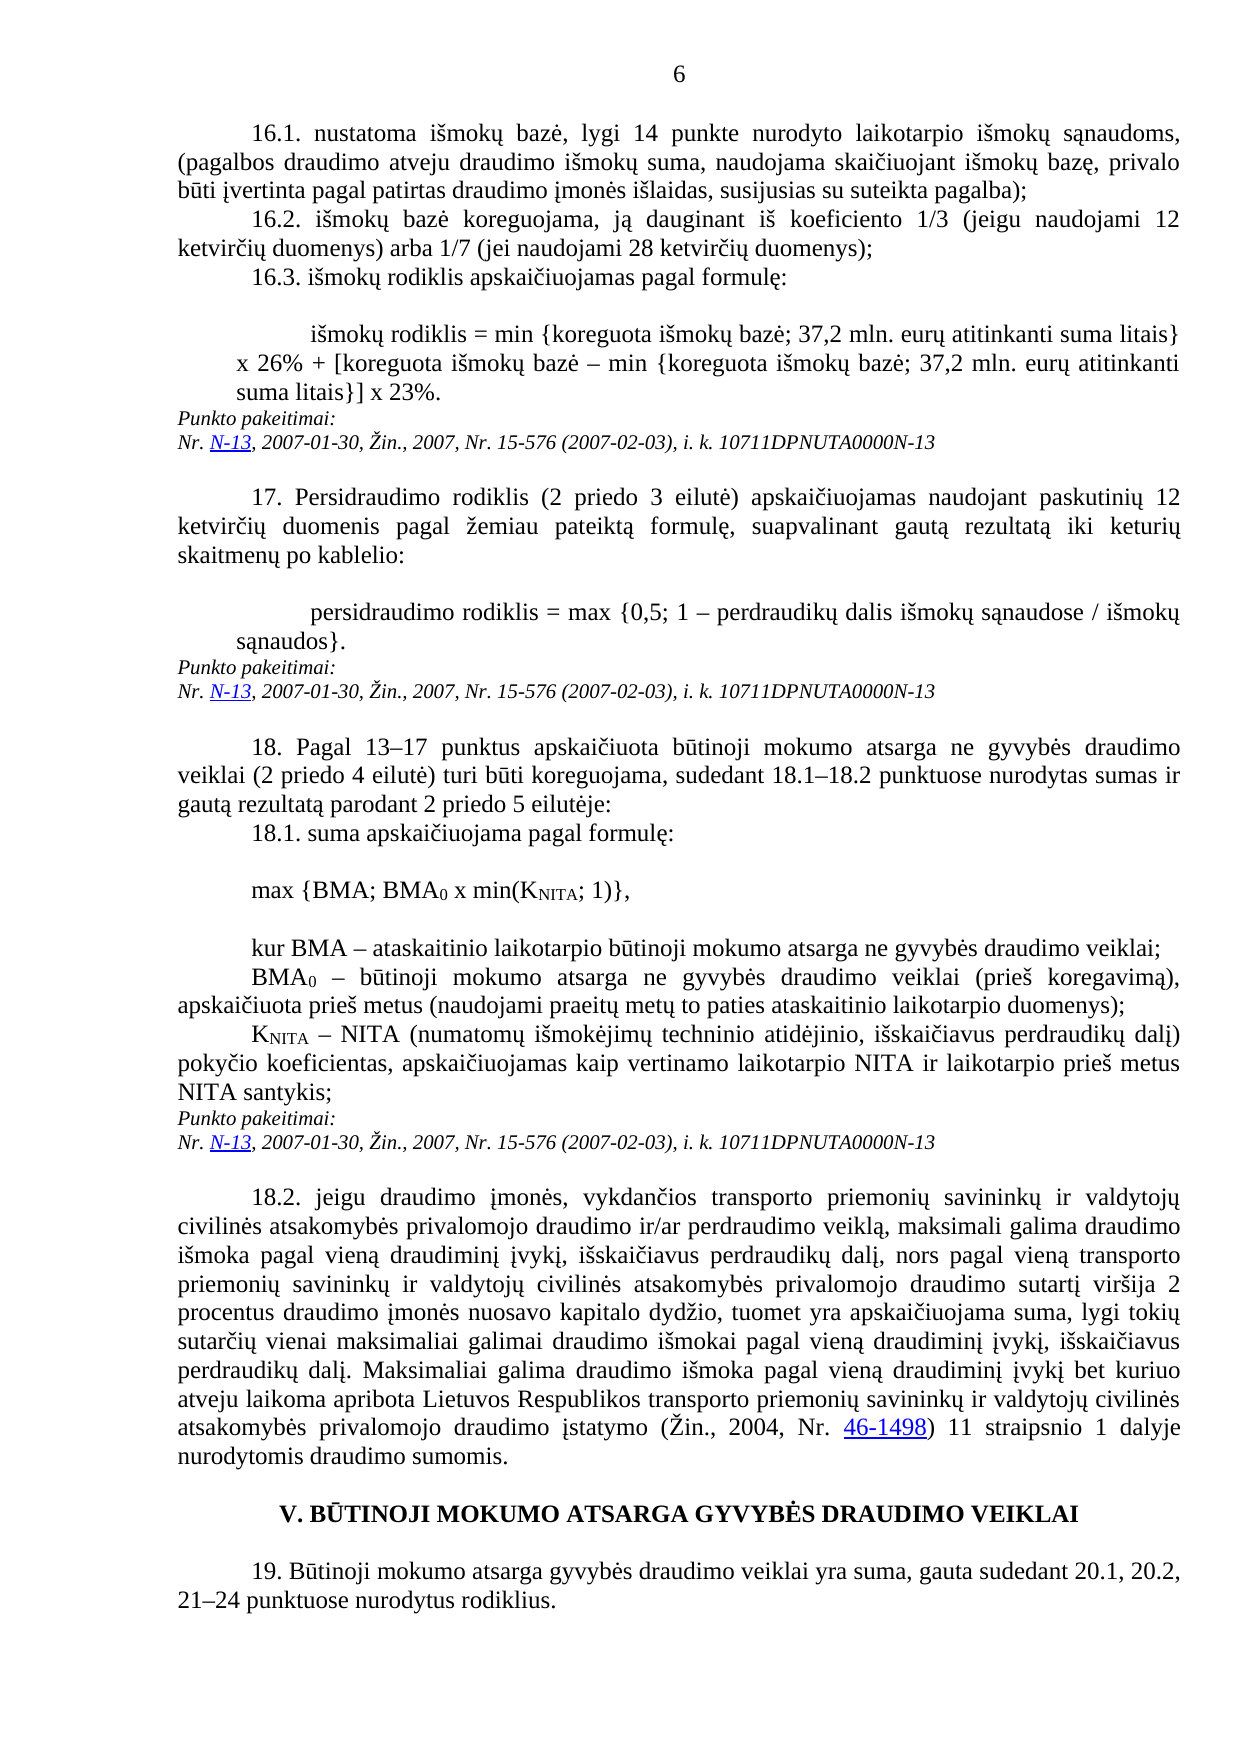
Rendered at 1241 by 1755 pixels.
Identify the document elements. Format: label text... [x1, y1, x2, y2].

text Punkto pakeitimai: [177, 1106, 1181, 1130]
text kur BMA – ataskaitinio laikotarpio būtinoji mokumo atsarga ne gyvybės draudimo veiklai; [177, 933, 1181, 962]
text 17. Persidraudimo rodiklis (2 priedo 3 eilutė) apskaičiuojamas naudojant paskutinių 12 ketvirčių duomenis pagal žemiau pateiktą formulę, suapvalinant gautą rezultatą iki keturių skaitmenų po kablelio: [177, 482, 1181, 569]
text 18.2. jeigu draudimo įmonės, vykdančios transporto priemonių savininkų ir valdytojų civilinės atsakomybės privalomojo draudimo ir/ar perdraudimo veiklą, maksimali galima draudimo išmoka pagal vieną draudiminį įvykį, išskaičiavus perdraudikų dalį, nors pagal vieną transporto priemonių savininkų ir valdytojų civilinės atsakomybės privalomojo draudimo sutartį viršija 2 procentus draudimo įmonės nuosavo kapitalo dydžio, tuomet yra apskaičiuojama suma, lygi tokių sutarčių vienai maksimaliai galimai draudimo išmokai pagal vieną draudiminį įvykį, išskaičiavus perdraudikų dalį. Maksimaliai galima draudimo išmoka pagal vieną draudiminį įvykį bet kuriuo atveju laikoma apribota Lietuvos Respublikos transporto priemonių savininkų ir valdytojų civilinės atsakomybės privalomojo draudimo įstatymo (Žin., 2004, Nr. 46-1498) 11 straipsnio 1 dalyje nurodytomis draudimo sumomis. [177, 1182, 1181, 1470]
text išmokų rodiklis = min {koreguota išmokų bazė; 37,2 mln. eurų atitinkanti suma litais} x 26% + [koreguota išmokų bazė – min {koreguota išmokų bazė; 37,2 mln. eurų atitinkanti suma litais}] x 23%. [236, 319, 1181, 406]
text 19. Būtinoji mokumo atsarga gyvybės draudimo veiklai yra suma, gauta sudedant 20.1, 20.2, 21–24 punktuose nurodytus rodiklius. [177, 1556, 1181, 1614]
text max {BMA; BMA0 x min(KNITA; 1)}, [177, 876, 1181, 904]
text KNITA – NITA (numatomų išmokėjimų techninio atidėjinio, išskaičiavus perdraudikų dalį) pokyčio koeficientas, apskaičiuojamas kaip vertinamo laikotarpio NITA ir laikotarpio prieš metus NITA santykis; [177, 1019, 1181, 1106]
text Punkto pakeitimai: [177, 406, 1181, 430]
text persidraudimo rodiklis = max {0,5; 1 – perdraudikų dalis išmokų sąnaudose / išmokų sąnaudos}. [236, 597, 1181, 655]
text 16.1. nustatoma išmokų bazė, lygi 14 punkte nurodyto laikotarpio išmokų sąnaudoms, (pagalbos draudimo atveju draudimo išmokų suma, naudojama skaičiuojant išmokų bazę, privalo būti įvertinta pagal patirtas draudimo įmonės išlaidas, susijusias su suteikta pagalba); [177, 118, 1181, 204]
text 16.2. išmokų bazė koreguojama, ją dauginant iš koeficiento 1/3 (jeigu naudojami 12 ketvirčių duomenys) arba 1/7 (jei naudojami 28 ketvirčių duomenys); [177, 204, 1181, 262]
text Nr. N-13, 2007-01-30, Žin., 2007, Nr. 15-576 (2007-02-03), i. k. 10711DPNUTA0000N-13 [177, 1130, 1181, 1154]
text 18.1. suma apskaičiuojama pagal formulę: [177, 818, 1181, 847]
text 18. Pagal 13–17 punktus apskaičiuota būtinoji mokumo atsarga ne gyvybės draudimo veiklai (2 priedo 4 eilutė) turi būti koreguojama, sudedant 18.1–18.2 punktuose nurodytas sumas ir gautą rezultatą parodant 2 priedo 5 eilutėje: [177, 732, 1181, 818]
text BMA0 – būtinoji mokumo atsarga ne gyvybės draudimo veiklai (prieš koregavimą), apskaičiuota prieš metus (naudojami praeitų metų to paties ataskaitinio laikotarpio duomenys); [177, 962, 1181, 1019]
text V. BŪTINOJI MOKUMO ATSARGA GYVYBĖS DRAUDIMO VEIKLAI [177, 1499, 1181, 1527]
text 16.3. išmokų rodiklis apskaičiuojamas pagal formulę: [177, 262, 1181, 291]
text Nr. N-13, 2007-01-30, Žin., 2007, Nr. 15-576 (2007-02-03), i. k. 10711DPNUTA0000N-13 [177, 430, 1181, 454]
text Punkto pakeitimai: [177, 655, 1181, 679]
text Nr. N-13, 2007-01-30, Žin., 2007, Nr. 15-576 (2007-02-03), i. k. 10711DPNUTA0000N-13 [177, 679, 1181, 703]
